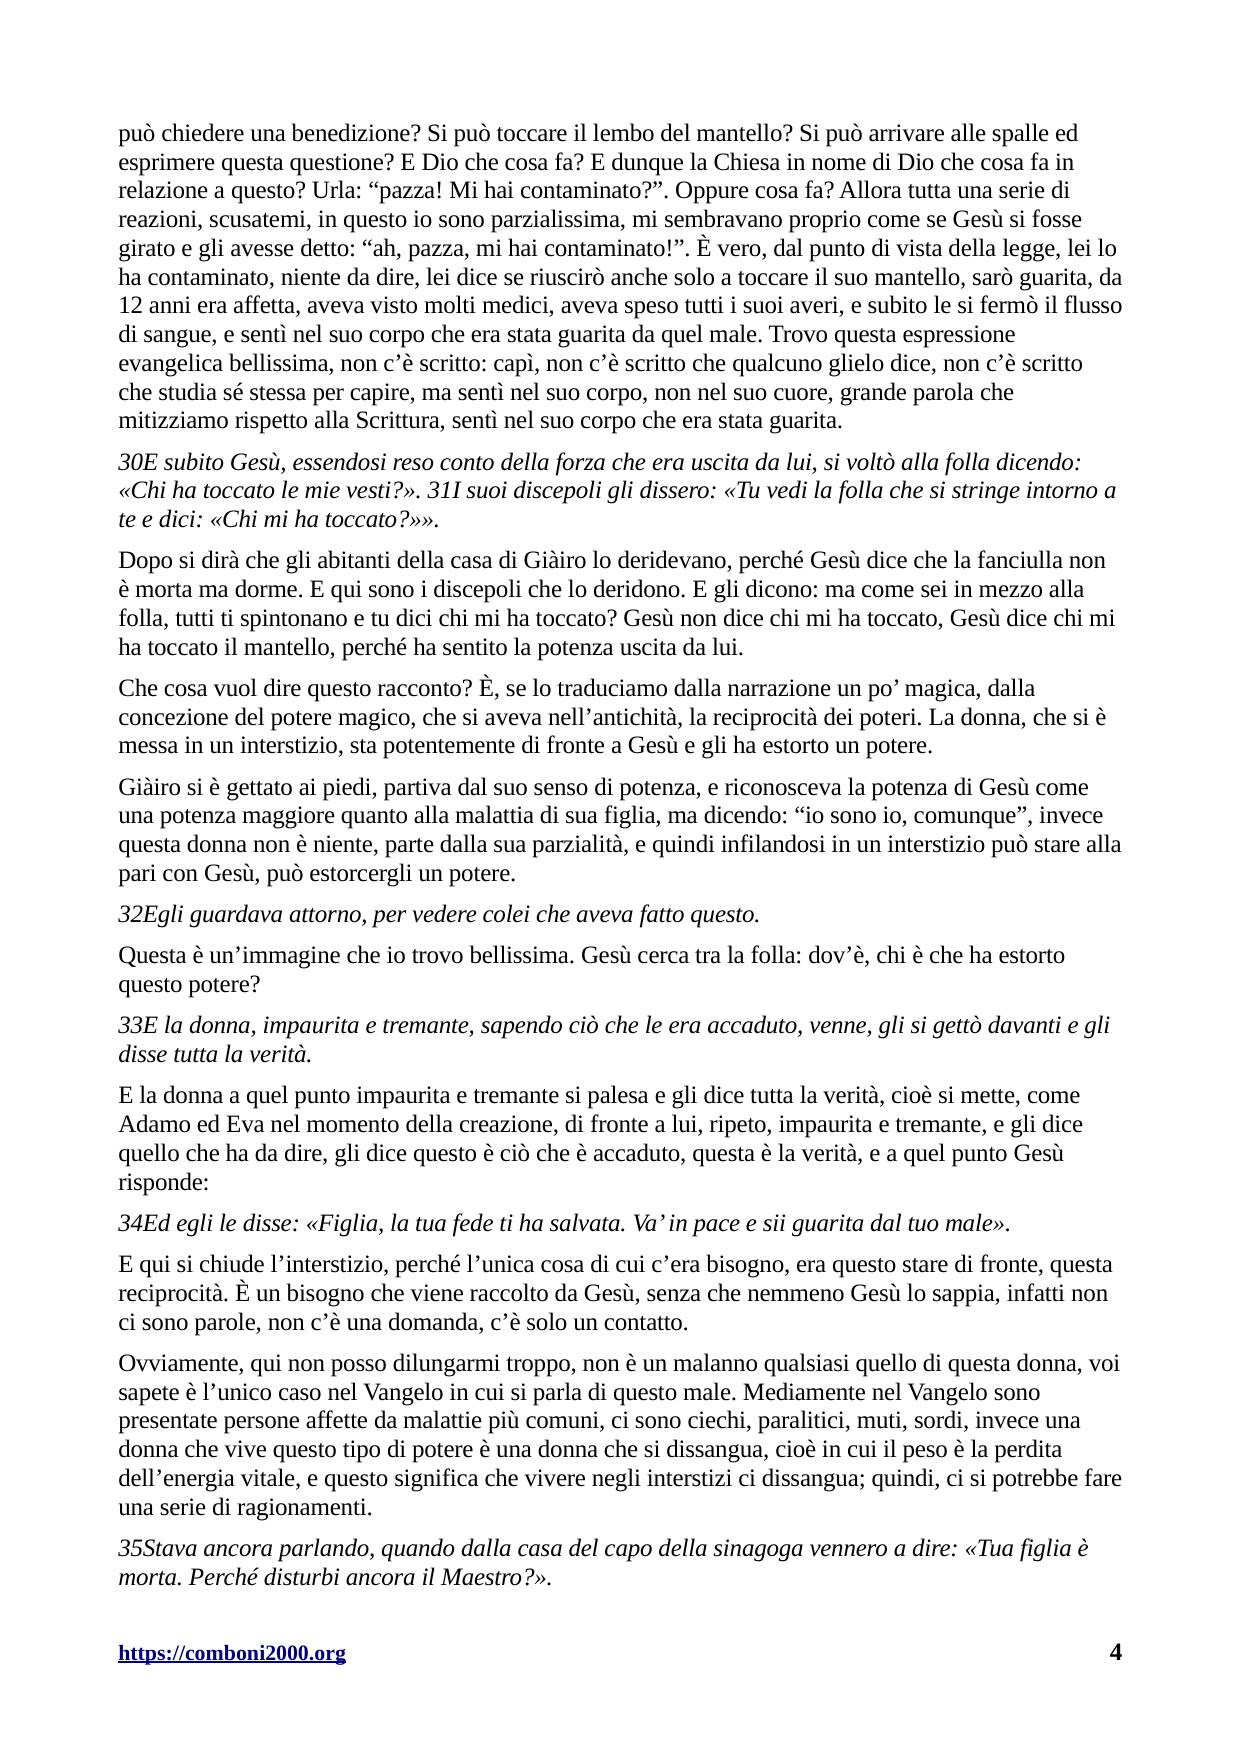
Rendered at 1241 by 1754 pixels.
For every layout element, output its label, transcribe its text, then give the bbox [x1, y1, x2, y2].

text 34Ed egli le disse: «Figlia, la tua fede ti ha salvata. Va’ in pace e sii guarita dal tuo male». [118, 1208, 1122, 1237]
text E qui si chiude l’interstizio, perché l’unica cosa di cui c’era bisogno, era questo stare di fronte, questa reciprocità. È un bisogno che viene raccolto da Gesù, senza che nemmeno Gesù lo sappia, infatti non ci sono parole, non c’è una domanda, c’è solo un contatto. [118, 1249, 1122, 1336]
text 33E la donna, impaurita e tremante, sapendo ciò che le era accaduto, venne, gli si gettò davanti e gli disse tutta la verità. [118, 1011, 1122, 1068]
text 35Stava ancora parlando, quando dalla casa del capo della sinagoga vennero a dire: «Tua figlia è morta. Perché disturbi ancora il Maestro?». [118, 1533, 1122, 1591]
text E la donna a quel punto impaurita e tremante si palesa e gli dice tutta la verità, cioè si mette, come Adamo ed Eva nel momento della creazione, di fronte a lui, ripeto, impaurita e tremante, e gli dice quello che ha da dire, gli dice questo è ciò che è accaduto, questa è la verità, e a quel punto Gesù risponde: [118, 1081, 1122, 1196]
text Ovviamente, qui non posso dilungarmi troppo, non è un malanno qualsiasi quello di questa donna, voi sapete è l’unico caso nel Vangelo in cui si parla di questo male. Mediamente nel Vangelo sono presentate persone affette da malattie più comuni, ci sono ciechi, paralitici, muti, sordi, invece una donna che vive questo tipo di potere è una donna che si dissangua, cioè in cui il peso è la perdita dell’energia vitale, e questo significa che vivere negli interstizi ci dissangua; quindi, ci si potrebbe fare una serie di ragionamenti. [118, 1348, 1122, 1521]
text 32Egli guardava attorno, per vedere colei che aveva fatto questo. [118, 899, 1122, 928]
text può chiedere una benedizione? Si può toccare il lembo del mantello? Si può arrivare alle spalle ed esprimere questa questione? E Dio che cosa fa? E dunque la Chiesa in nome di Dio che cosa fa in relazione a questo? Urla: “pazza! Mi hai contaminato?”. Oppure cosa fa? Allora tutta una serie di reazioni, scusatemi, in questo io sono parzialissima, mi sembravano proprio come se Gesù si fosse girato e gli avesse detto: “ah, pazza, mi hai contaminato!”. È vero, dal punto di vista della legge, lei lo ha contaminato, niente da dire, lei dice se riuscirò anche solo a toccare il suo mantello, sarò guarita, da 12 anni era affetta, aveva visto molti medici, aveva speso tutti i suoi averi, e subito le si fermò il flusso di sangue, e sentì nel suo corpo che era stata guarita da quel male. Trovo questa espressione evangelica bellissima, non c’è scritto: capì, non c’è scritto che qualcuno glielo dice, non c’è scritto che studia sé stessa per capire, ma sentì nel suo corpo, non nel suo cuore, grande parola che mitizziamo rispetto alla Scrittura, sentì nel suo corpo che era stata guarita. [118, 118, 1122, 434]
text Questa è un’immagine che io trovo bellissima. Gesù cerca tra la folla: dov’è, chi è che ha estorto questo potere? [118, 941, 1122, 998]
text Dopo si dirà che gli abitanti della casa di Giàiro lo deridevano, perché Gesù dice che la fanciulla non è morta ma dorme. E qui sono i discepoli che lo deridono. E gli dicono: ma come sei in mezzo alla folla, tutti ti spintonano e tu dici chi mi ha toccato? Gesù non dice chi mi ha toccato, Gesù dice chi mi ha toccato il mantello, perché ha sentito la potenza uscita da lui. [118, 546, 1122, 661]
text Che cosa vuol dire questo racconto? È, se lo traduciamo dalla narrazione un po’ magica, dalla concezione del potere magico, che si aveva nell’antichità, la reciprocità dei poteri. La donna, che si è messa in un interstizio, sta potentemente di fronte a Gesù e gli ha estorto un potere. [118, 673, 1122, 759]
text 30E subito Gesù, essendosi reso conto della forza che era uscita da lui, si voltò alla folla dicendo: «Chi ha toccato le mie vesti?». 31I suoi discepoli gli dissero: «Tu vedi la folla che si stringe intorno a te e dici: «Chi mi ha toccato?»». [118, 447, 1122, 533]
text Giàiro si è gettato ai piedi, partiva dal suo senso di potenza, e riconosceva la potenza di Gesù come una potenza maggiore quanto alla malattia di sua figlia, ma dicendo: “io sono io, comunque”, invece questa donna non è niente, parte dalla sua parzialità, e quindi infilandosi in un interstizio può stare alla pari con Gesù, può estorcergli un potere. [118, 772, 1122, 887]
